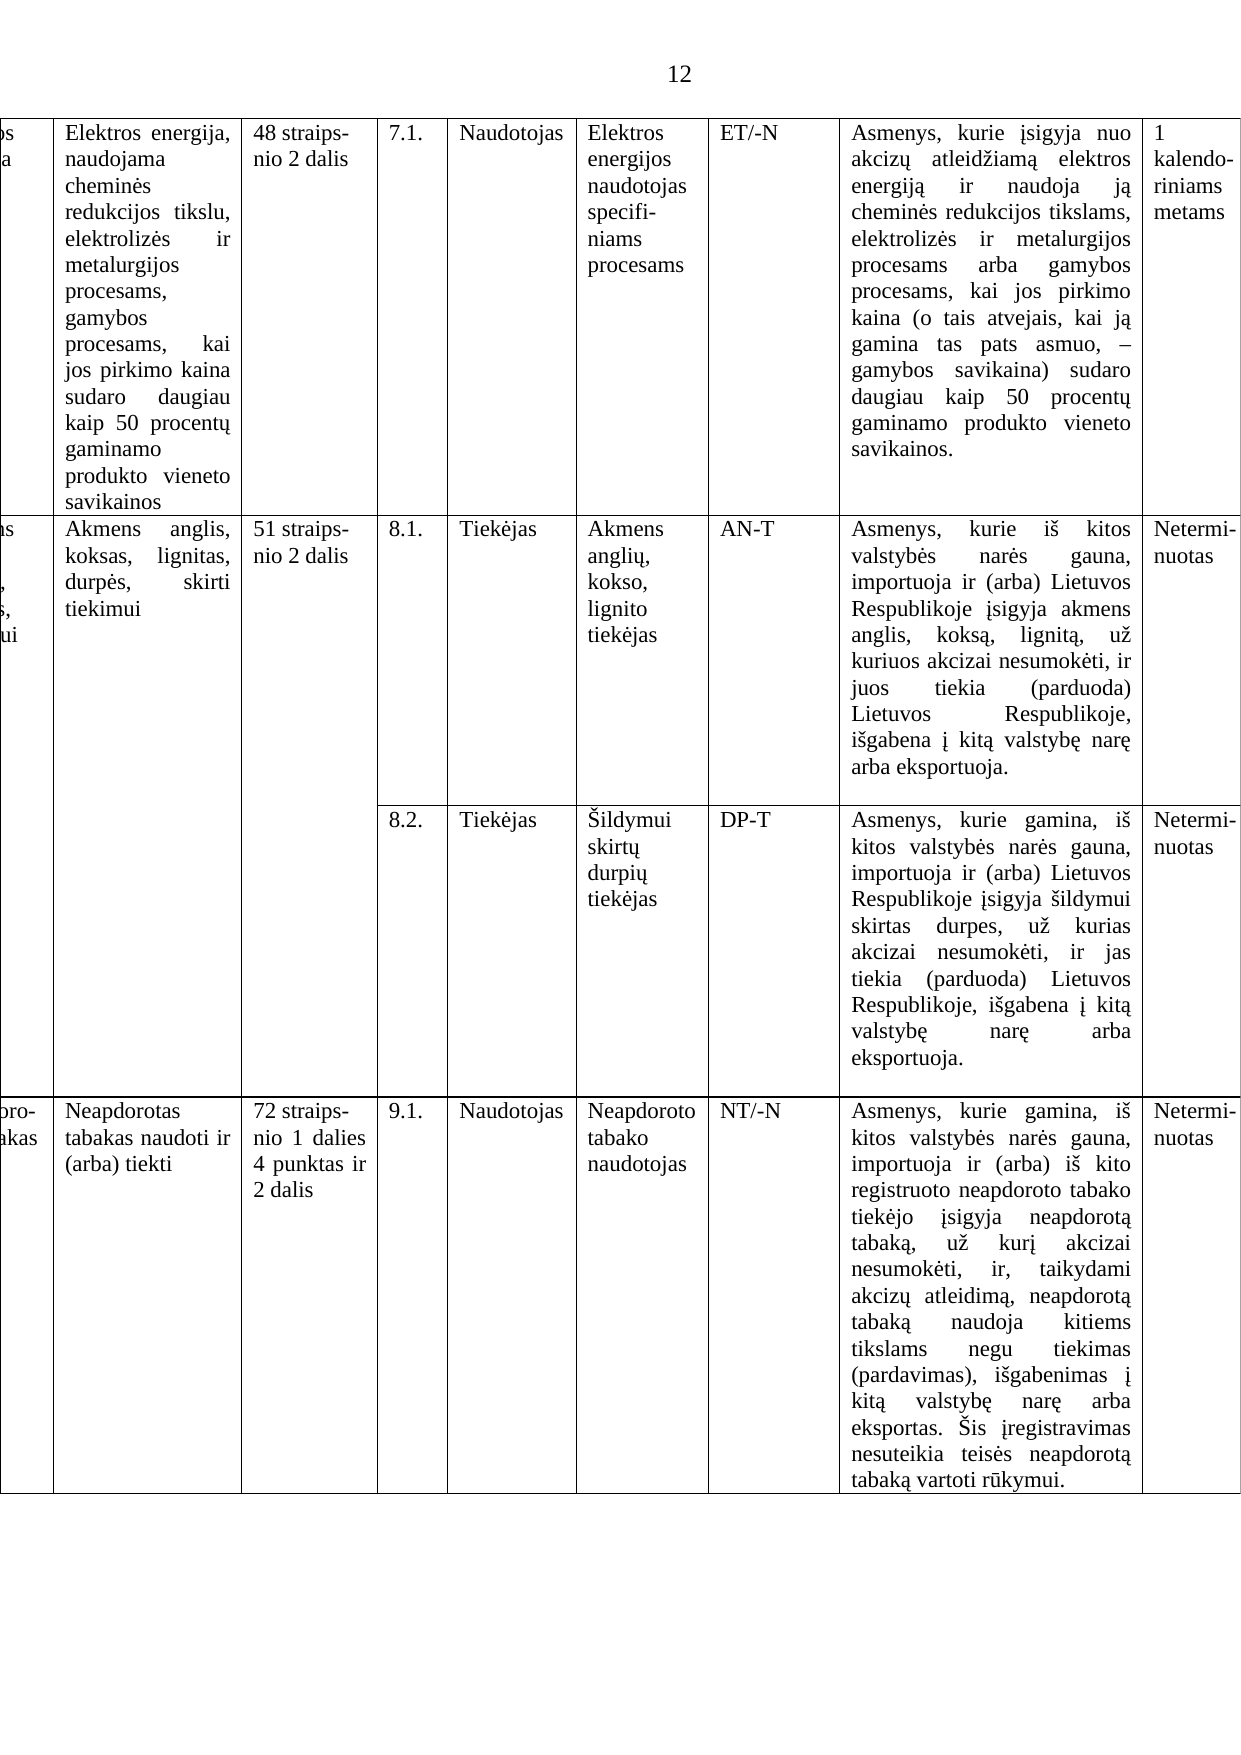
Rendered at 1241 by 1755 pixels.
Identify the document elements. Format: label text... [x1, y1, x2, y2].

table_cell Neapdoroto tabako naudotojas [577, 1098, 708, 1493]
table_cell Netermi-nuotas [1143, 516, 1240, 805]
table_cell Elektros energija, naudojama cheminės redukcijos tikslu, elektrolizės ir metalurgijos procesams, gamybos procesams, kai jos pirkimo kaina sudaro daugiau kaip 50 procentų gaminamo produkto vieneto savikainos [54, 119, 241, 514]
table_cell Šildymui skirtų durpių tiekėjas [577, 806, 708, 1096]
table_cell Tiekėjas [448, 516, 576, 805]
table_cell 9.1. [378, 1098, 447, 1493]
table_cell NT/-N [709, 1098, 839, 1493]
table_cell 1 kalendo-riniams metams [1143, 119, 1240, 514]
table_cell Neapdoro-tas tabakas [1, 1098, 53, 1493]
table_cell Asmenys, kurie gamina, iš kitos valstybės narės gauna, importuoja ir (arba) iš kito registruoto neapdoroto tabako tiekėjo įsigyja neapdorotą tabaką, už kurį akcizai nesumokėti, ir, taikydami akcizų atleidimą, neapdorotą tabaką naudoja kitiems tikslams negu tiekimas (pardavimas), išgabenimas į kitą valstybę narę arba eksportas. Šis įregistravimas nesuteikia teisės neapdorotą tabaką vartoti rūkymui. [840, 1098, 1142, 1493]
table_cell AN-T [709, 516, 839, 805]
table_cell 7.1. [378, 119, 447, 514]
table_cell 72 straips-nio 1 dalies 4 punktas ir 2 dalis [242, 1098, 377, 1493]
table_cell Asmenys, kurie gamina, iš kitos valstybės narės gauna, importuoja ir (arba) Lietuvos Respublikoje įsigyja šildymui skirtas durpes, už kurias akcizai nesumokėti, ir jas tiekia (parduoda) Lietuvos Respublikoje, išgabena į kitą valstybę narę arba eksportuoja. [840, 806, 1142, 1096]
table_cell Akmens anglių, kokso, lignito tiekėjas [577, 516, 708, 805]
table_cell 48 straips-nio 2 dalis [242, 119, 377, 514]
table_cell Netermi-nuotas [1143, 806, 1240, 1096]
table_cell Naudotojas [448, 119, 576, 514]
table_cell Naudotojas [448, 1098, 576, 1493]
table_cell 51 straips-nio 2 dalis [242, 516, 377, 1096]
table_cell Akmens anglis, koksas, lignitas, durpės, skirti tiekimui [54, 516, 241, 1096]
table_cell Neapdorotas tabakas naudoti ir (arba) tiekti [54, 1098, 241, 1493]
table_cell Asmenys, kurie iš kitos valstybės narės gauna, importuoja ir (arba) Lietuvos Respublikoje įsigyja akmens anglis, koksą, lignitą, už kuriuos akcizai nesumokėti, ir juos tiekia (parduoda) Lietuvos Respublikoje, išgabena į kitą valstybę narę arba eksportuoja. [840, 516, 1142, 805]
table_cell Elektros energijos naudotojas specifi-niams procesams [577, 119, 708, 514]
table_cell Elektros energija [1, 119, 53, 514]
table_cell DP-T [709, 806, 839, 1096]
table_cell 8.2. [378, 806, 447, 1096]
table_cell ET/-N [709, 119, 839, 514]
table_cell Tiekėjas [448, 806, 576, 1096]
table_cell 8.1. [378, 516, 447, 805]
table_cell Asmenys, kurie įsigyja nuo akcizų atleidžiamą elektros energiją ir naudoja ją cheminės redukcijos tikslams, elektrolizės ir metalurgijos procesams arba gamybos procesams, kai jos pirkimo kaina (o tais atvejais, kai ją gamina tas pats asmuo, – gamybos savikaina) sudaro daugiau kaip 50 procentų gaminamo produkto vieneto savikainos. [840, 119, 1142, 514]
table_cell Akmens anglis, koksas, lignitas, šildymui skirtos durpės [1, 516, 53, 1096]
table_cell Netermi-nuotas [1143, 1098, 1240, 1493]
